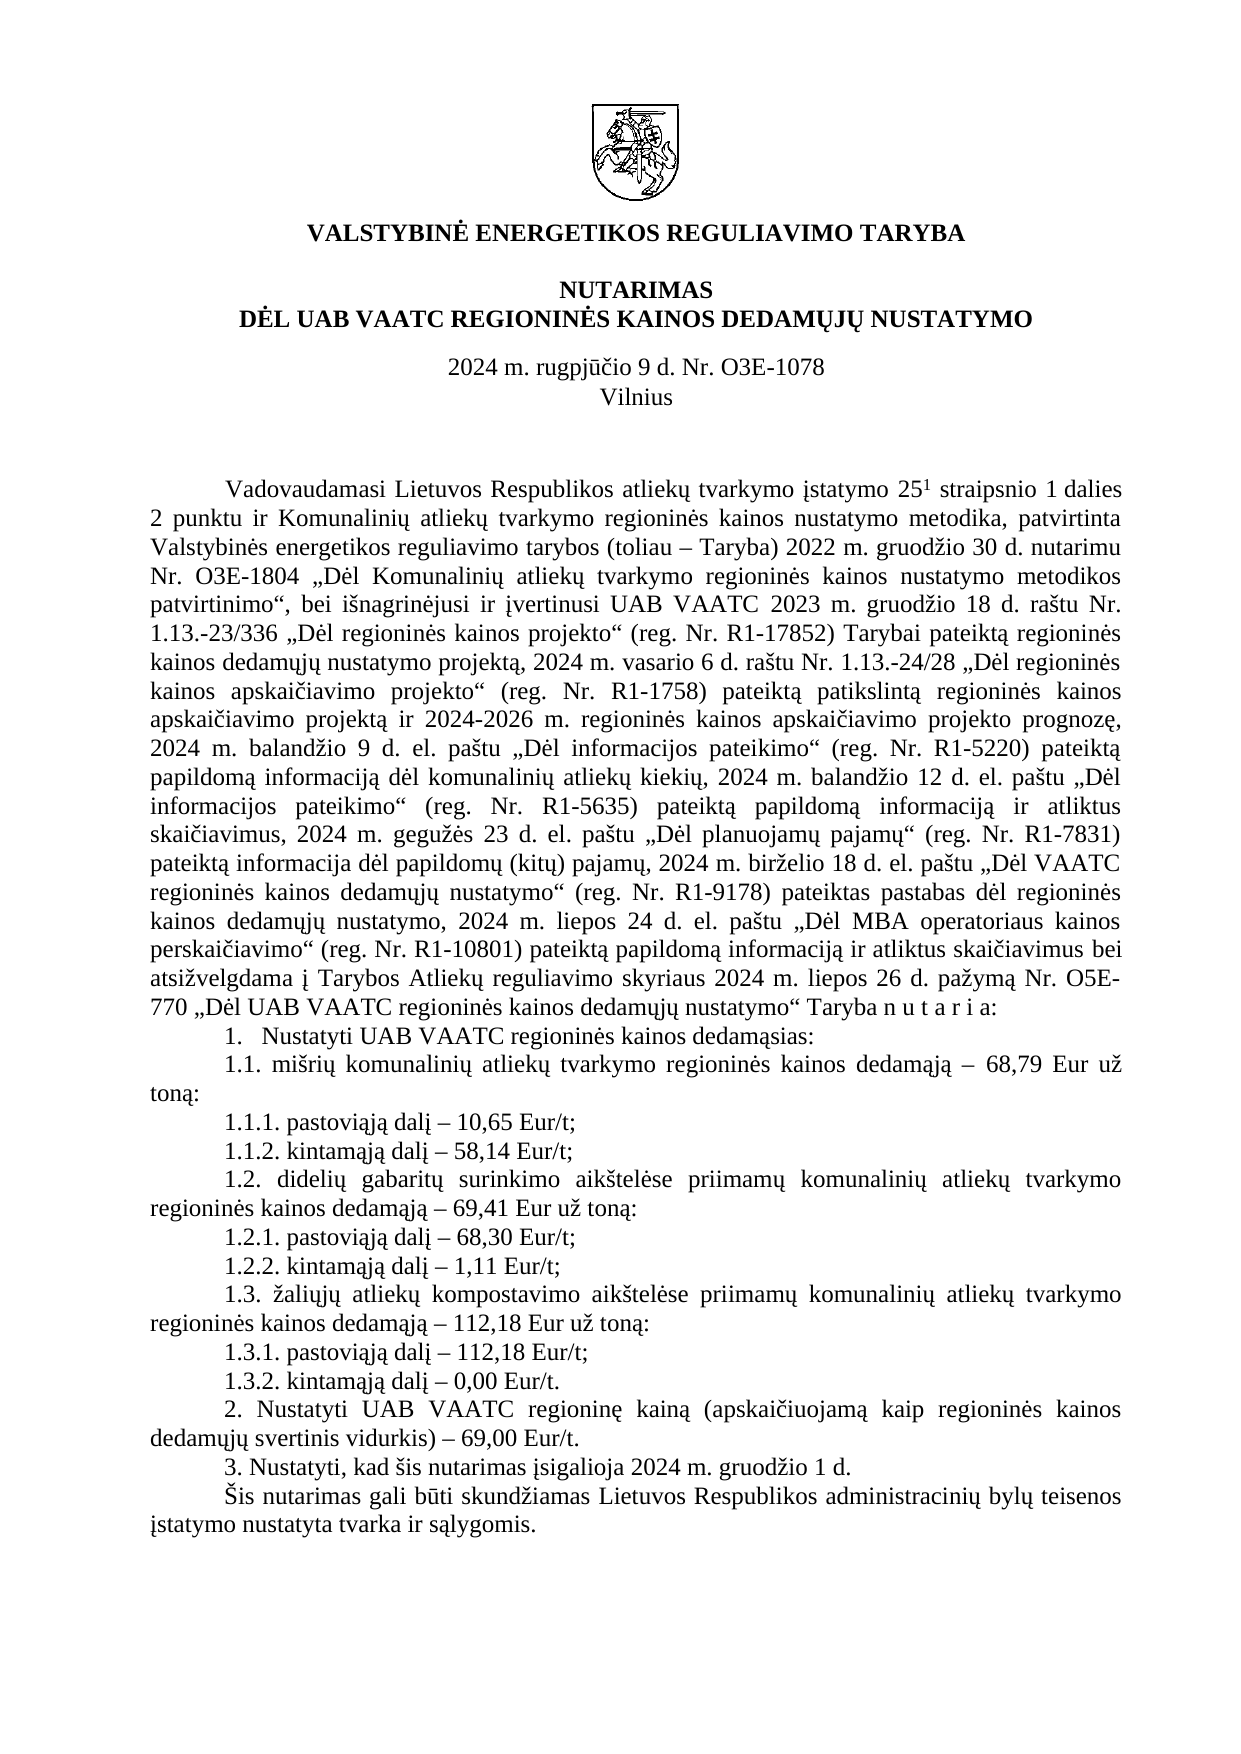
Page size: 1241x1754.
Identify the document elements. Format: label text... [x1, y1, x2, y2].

text 1.2. didelių gabaritų surinkimo aikštelėse priimamų komunalinių atliekų tvarkymo regioninės kainos dedamąją – 69,41 Eur už toną: [150, 1164, 1122, 1222]
text 1.2.2. kintamąją dalį – 1,11 Eur/t; [150, 1251, 1122, 1279]
text DĖL UAB VAATC REGIONINĖS KAINOS DEDAMŲJŲ NUSTATYMO [150, 304, 1122, 333]
text 1.3.2. kintamąją dalį – 0,00 Eur/t. [150, 1366, 1122, 1394]
text NUTARIMAS [150, 275, 1122, 304]
text 1.1.1. pastoviąją dalį – 10,65 Eur/t; [150, 1107, 1122, 1136]
text VALSTYBINĖ ENERGETIKOS REGULIAVIMO TARYBA [150, 218, 1122, 247]
text Šis nutarimas gali būti skundžiamas Lietuvos Respublikos administracinių bylų teisenos įstatymo nustatyta tvarka ir sąlygomis. [150, 1481, 1122, 1538]
text 2. Nustatyti UAB VAATC regioninę kainą (apskaičiuojamą kaip regioninės kainos dedamųjų svertinis vidurkis) ‒ 69,00 Eur/t. [150, 1394, 1122, 1452]
text 1.3. žaliųjų atliekų kompostavimo aikštelėse priimamų komunalinių atliekų tvarkymo regioninės kainos dedamąją – 112,18 Eur už toną: [150, 1279, 1122, 1337]
text 1.3.1. pastoviąją dalį – 112,18 Eur/t; [150, 1337, 1122, 1366]
text 3. Nustatyti, kad šis nutarimas įsigalioja 2024 m. gruodžio 1 d. [150, 1452, 1122, 1481]
text Vadovaudamasi Lietuvos Respublikos atliekų tvarkymo įstatymo 251 straipsnio 1 dalies 2 punktu ir Komunalinių atliekų tvarkymo regioninės kainos nustatymo metodika, patvirtinta Valstybinės energetikos reguliavimo tarybos (toliau – Taryba) 2022 m. gruodžio 30 d. nutarimu Nr. O3E-1804 „Dėl Komunalinių atliekų tvarkymo regioninės kainos nustatymo metodikos patvirtinimo“, bei išnagrinėjusi ir įvertinusi UAB VAATC 2023 m. gruodžio 18 d. raštu Nr. 1.13.-23/336 „Dėl regioninės kainos projekto“ (reg. Nr. R1-17852) Tarybai pateiktą regioninės kainos dedamųjų nustatymo projektą, 2024 m. vasario 6 d. raštu Nr. 1.13.-24/28 „Dėl regioninės kainos apskaičiavimo projekto“ (reg. Nr. R1-1758) pateiktą patikslintą regioninės kainos apskaičiavimo projektą ir 2024-2026 m. regioninės kainos apskaičiavimo projekto prognozę, 2024 m. balandžio 9 d. el. paštu „Dėl informacijos pateikimo“ (reg. Nr. R1-5220) pateiktą papildomą informaciją dėl komunalinių atliekų kiekių, 2024 m. balandžio 12 d. el. paštu „Dėl informacijos pateikimo“ (reg. Nr. R1-5635) pateiktą papildomą informaciją ir atliktus skaičiavimus, 2024 m. gegužės 23 d. el. paštu „Dėl planuojamų pajamų“ (reg. Nr. R1-7831) pateiktą informacija dėl papildomų (kitų) pajamų, 2024 m. birželio 18 d. el. paštu „Dėl VAATC regioninės kainos dedamųjų nustatymo“ (reg. Nr. R1-9178) pateiktas pastabas dėl regioninės kainos dedamųjų nustatymo, 2024 m. liepos 24 d. el. paštu „Dėl MBA operatoriaus kainos perskaičiavimo“ (reg. Nr. R1-10801) pateiktą papildomą informaciją ir atliktus skaičiavimus bei atsižvelgdama į Tarybos Atliekų reguliavimo skyriaus 2024 m. liepos 26 d. pažymą Nr. O5E-770 „Dėl UAB VAATC regioninės kainos dedamųjų nustatymo“ Taryba n u t a r i a: [150, 474, 1122, 1021]
text Vilnius [150, 382, 1122, 411]
text 1. Nustatyti UAB VAATC regioninės kainos dedamąsias: [224, 1021, 1122, 1049]
text 1.1. mišrių komunalinių atliekų tvarkymo regioninės kainos dedamąją – 68,79 Eur už toną: [150, 1049, 1122, 1107]
text 1.1.2. kintamąją dalį – 58,14 Eur/t; [150, 1136, 1122, 1164]
text 1.2.1. pastoviąją dalį – 68,30 Eur/t; [150, 1222, 1122, 1251]
text 2024 m. rugpjūčio 9 d. Nr. O3E-1078 [150, 352, 1122, 380]
